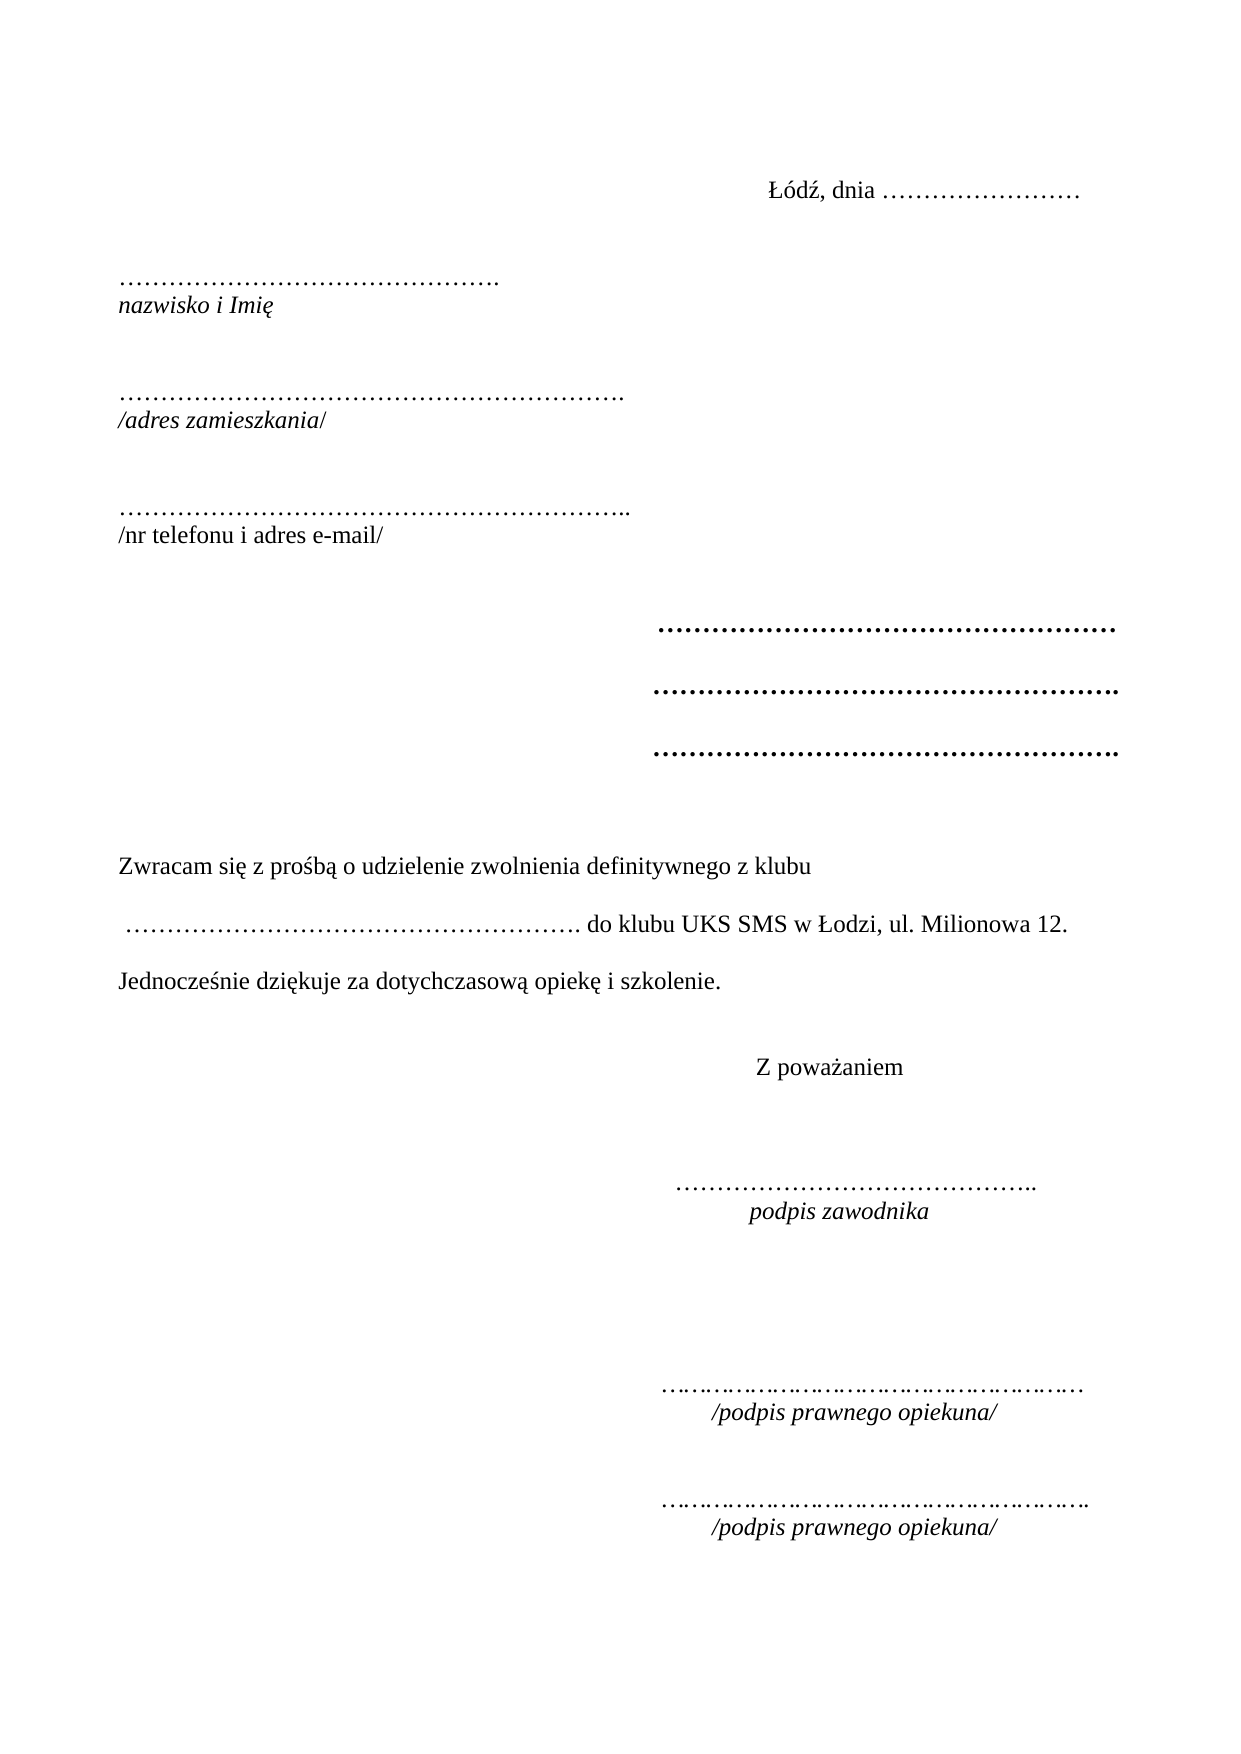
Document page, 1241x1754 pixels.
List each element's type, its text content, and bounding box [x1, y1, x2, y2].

text ………………………………………. [118, 262, 1122, 291]
text ……………………………………………………. [118, 377, 1122, 406]
text /podpis prawnego opiekuna/ [118, 1512, 1122, 1541]
text Jednocześnie dziękuje za dotychczasową opiekę i szkolenie. [118, 966, 1122, 995]
text Zwracam się z prośbą o udzielenie zwolnienia definitywnego z klubu [118, 851, 1122, 880]
text /nr telefonu i adres e-mail/ [118, 521, 1122, 549]
text …………………………………………………….. [118, 492, 1122, 521]
text podpis zawodnika [118, 1196, 1122, 1225]
text ………………………………………………… [118, 1369, 1122, 1397]
text /podpis prawnego opiekuna/ [118, 1397, 1122, 1426]
text …………………………………….. [118, 1167, 1122, 1196]
text ……………………………………………. [118, 669, 1122, 700]
text …………………………………………………. [118, 1484, 1122, 1512]
text nazwisko i Imię [118, 291, 1122, 319]
text ………………………………………………. do klubu UKS SMS w Łodzi, ul. Milionowa 12. [118, 909, 1122, 937]
text Z poważaniem [118, 1052, 1122, 1081]
text ……………………………………………. [118, 731, 1122, 763]
text Łódź, dnia …………………… [118, 176, 1122, 204]
text /adres zamieszkania/ [118, 406, 1122, 434]
text …………………………………………… [118, 607, 1122, 638]
